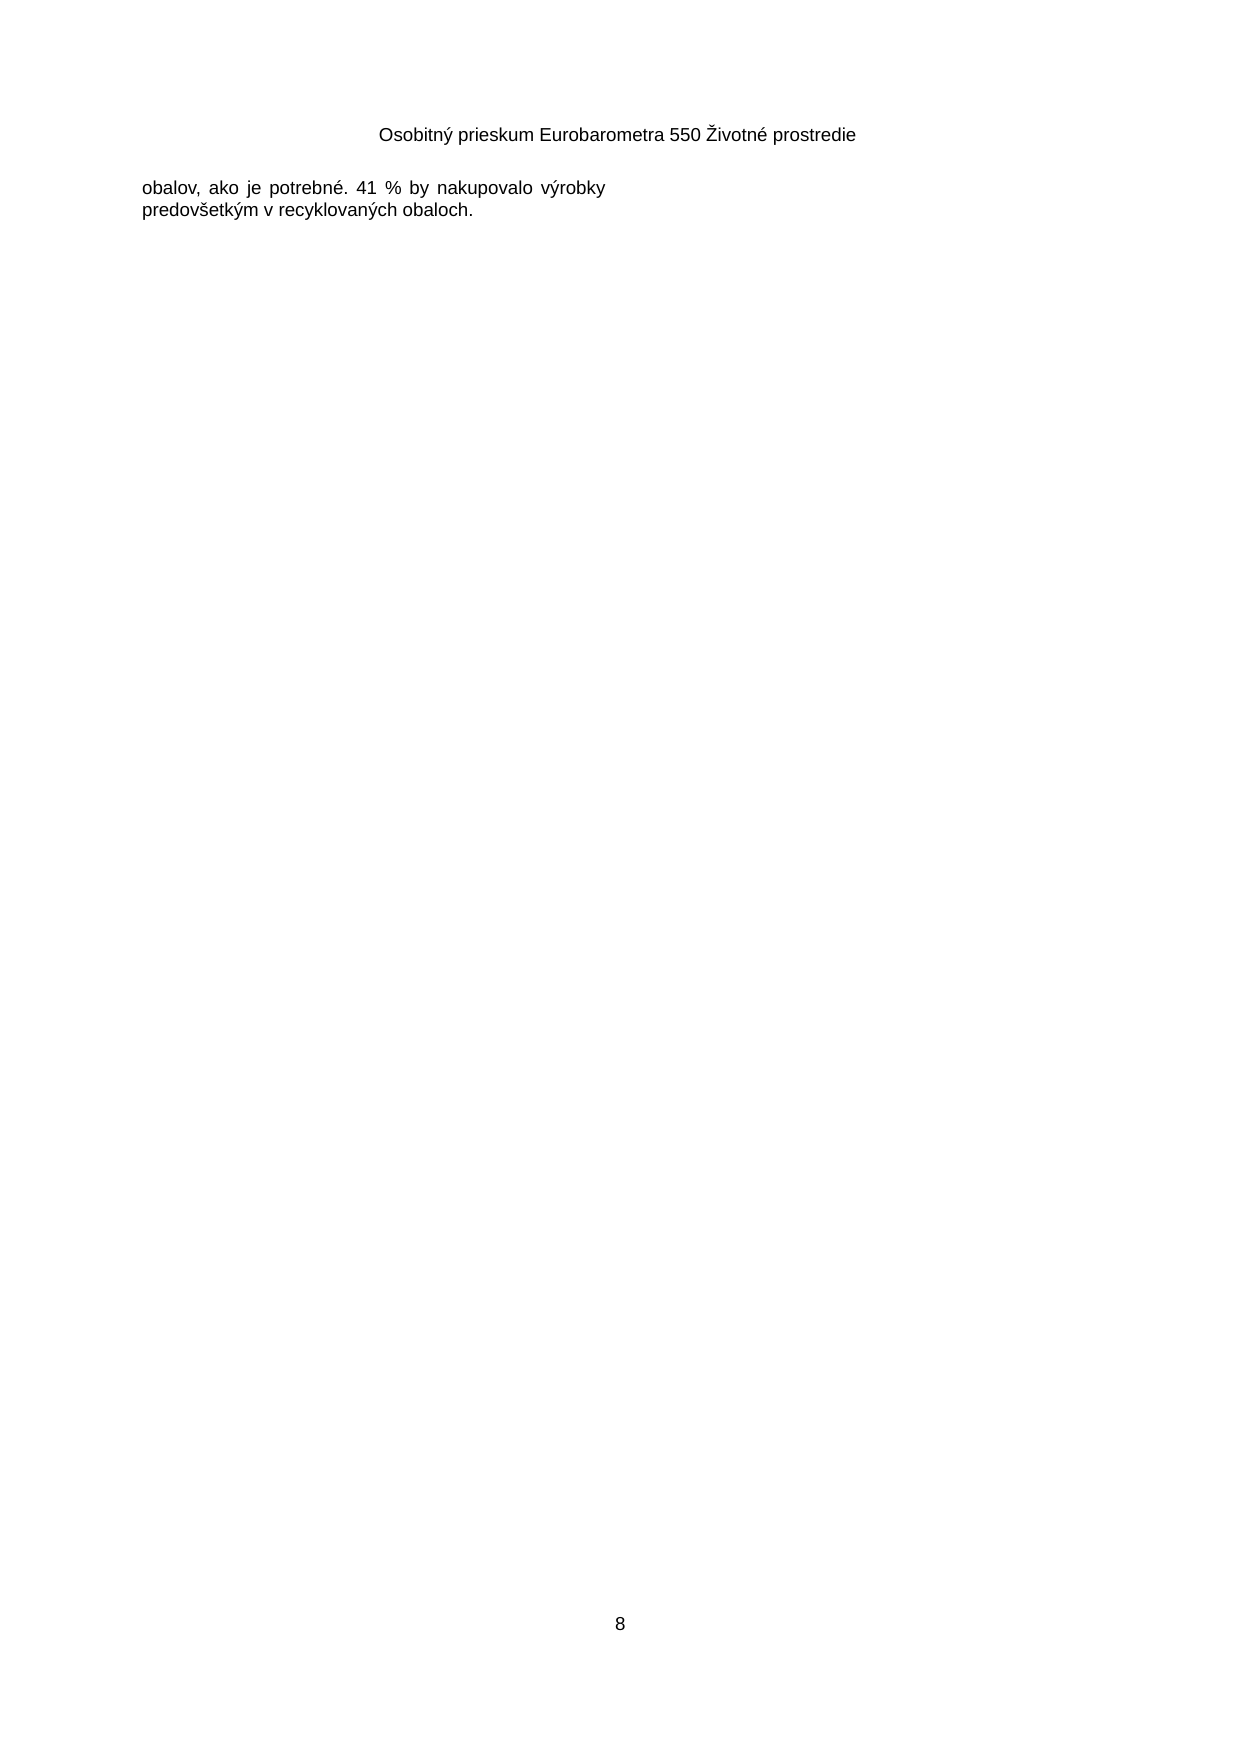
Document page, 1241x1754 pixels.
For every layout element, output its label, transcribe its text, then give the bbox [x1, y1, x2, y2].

list obalov, ako je potrebné. 41 % by nakupovalo výrobky predovšetkým v recyklovaných obaloch. [118, 177, 605, 220]
